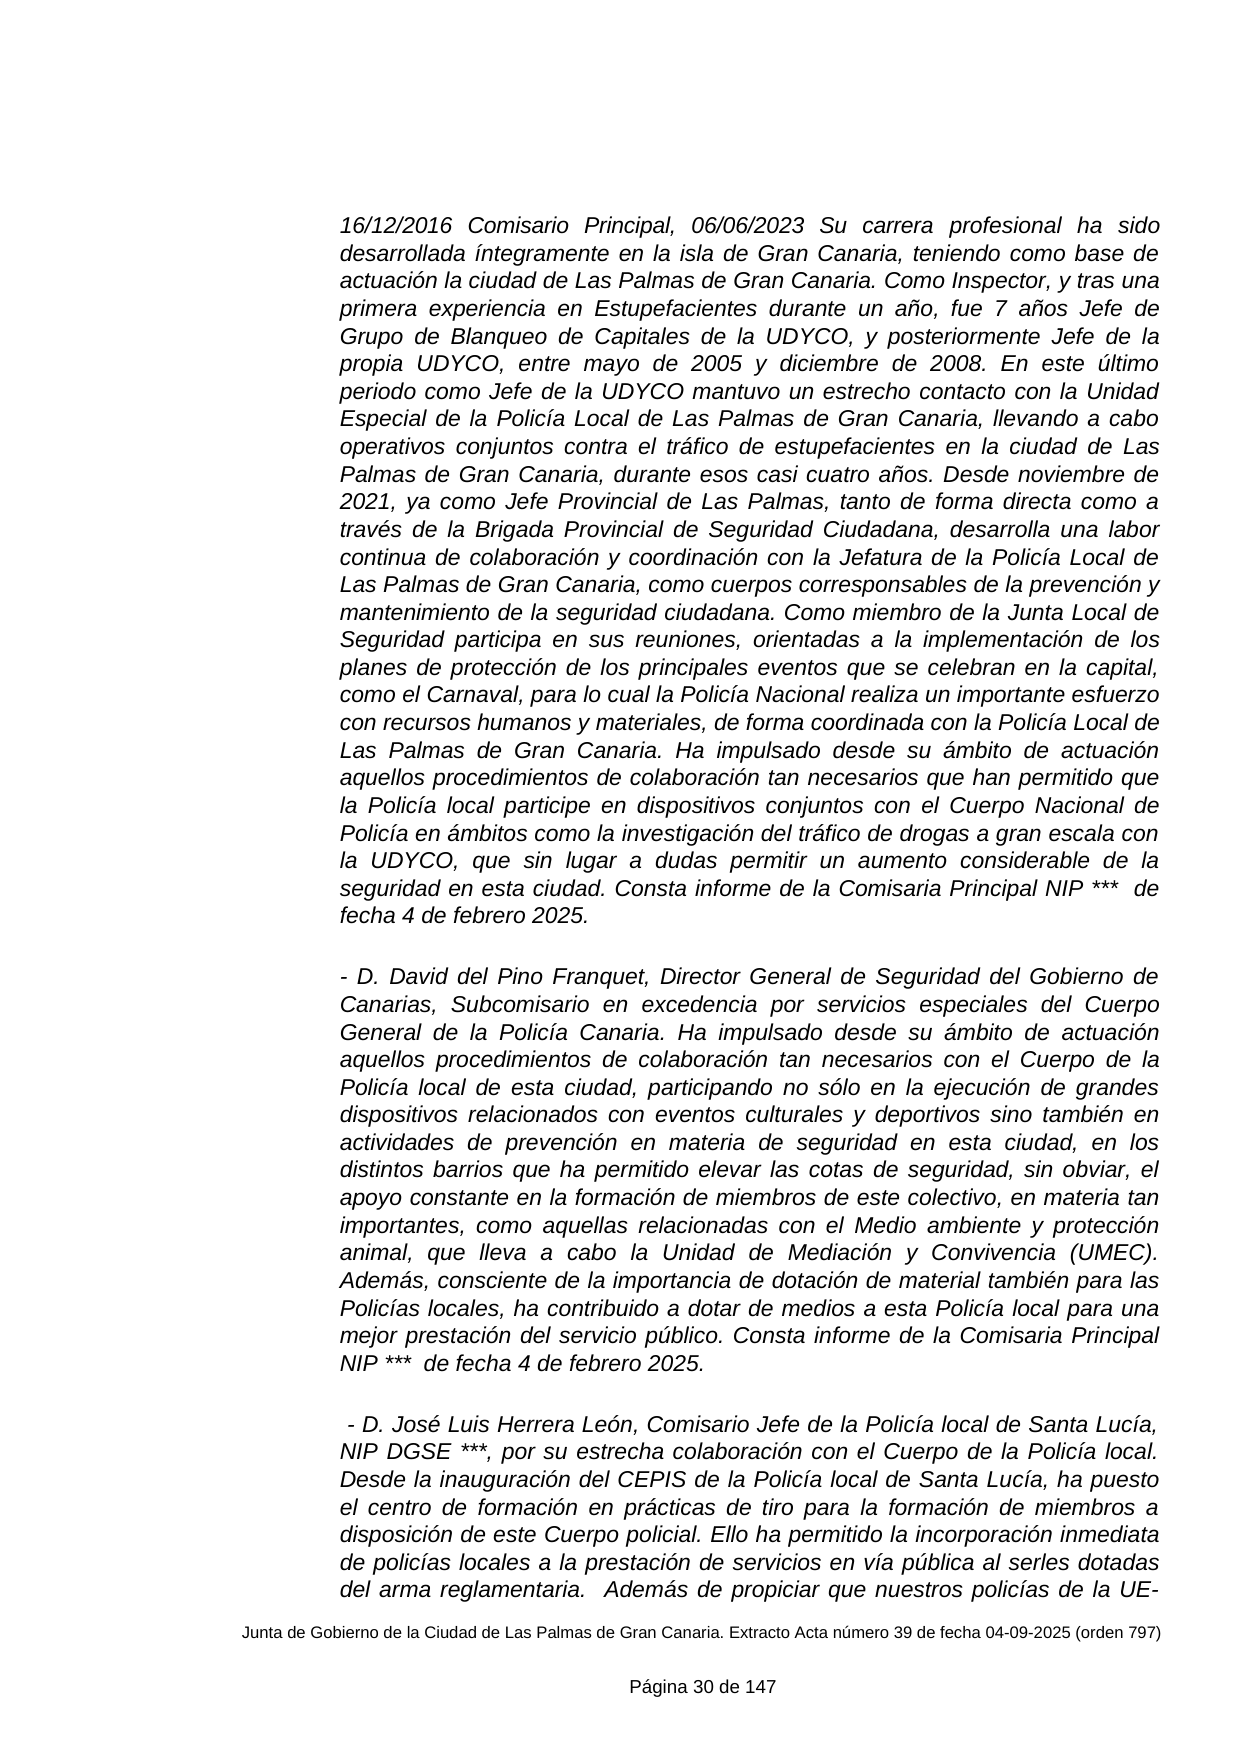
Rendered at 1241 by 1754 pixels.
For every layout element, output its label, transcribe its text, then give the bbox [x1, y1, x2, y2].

text - D. David del Pino Franquet, Director General de Seguridad del Gobierno de Canarias, Subcomisario en excedencia por servicios especiales del Cuerpo General de la Policía Canaria. Ha impulsado desde su ámbito de actuación aquellos procedimientos de colaboración tan necesarios con el Cuerpo de la Policía local de esta ciudad, participando no sólo en la ejecución de grandes dispositivos relacionados con eventos culturales y deportivos sino también en actividades de prevención en materia de seguridad en esta ciudad, en los distintos barrios que ha permitido elevar las cotas de seguridad, sin obviar, el apoyo constante en la formación de miembros de este colectivo, en materia tan importantes, como aquellas relacionadas con el Medio ambiente y protección animal, que lleva a cabo la Unidad de Mediación y Convivencia (UMEC). Además, consciente de la importancia de dotación de material también para las Policías locales, ha contribuido a dotar de medios a esta Policía local para una mejor prestación del servicio público. Consta informe de la Comisaria Principal NIP *** de fecha 4 de febrero 2025. [339, 963, 1162, 1376]
text 16/12/2016 Comisario Principal, 06/06/2023 Su carrera profesional ha sido desarrollada íntegramente en la isla de Gran Canaria, teniendo como base de actuación la ciudad de Las Palmas de Gran Canaria. Como Inspector, y tras una primera experiencia en Estupefacientes durante un año, fue 7 años Jefe de Grupo de Blanqueo de Capitales de la UDYCO, y posteriormente Jefe de la propia UDYCO, entre mayo de 2005 y diciembre de 2008. En este último periodo como Jefe de la UDYCO mantuvo un estrecho contacto con la Unidad Especial de la Policía Local de Las Palmas de Gran Canaria, llevando a cabo operativos conjuntos contra el tráfico de estupefacientes en la ciudad de Las Palmas de Gran Canaria, durante esos casi cuatro años. Desde noviembre de 2021, ya como Jefe Provincial de Las Palmas, tanto de forma directa como a través de la Brigada Provincial de Seguridad Ciudadana, desarrolla una labor continua de colaboración y coordinación con la Jefatura de la Policía Local de Las Palmas de Gran Canaria, como cuerpos corresponsables de la prevención y mantenimiento de la seguridad ciudadana. Como miembro de la Junta Local de Seguridad participa en sus reuniones, orientadas a la implementación de los planes de protección de los principales eventos que se celebran en la capital, como el Carnaval, para lo cual la Policía Nacional realiza un importante esfuerzo con recursos humanos y materiales, de forma coordinada con la Policía Local de Las Palmas de Gran Canaria. Ha impulsado desde su ámbito de actuación aquellos procedimientos de colaboración tan necesarios que han permitido que la Policía local participe en dispositivos conjuntos con el Cuerpo Nacional de Policía en ámbitos como la investigación del tráfico de drogas a gran escala con la UDYCO, que sin lugar a dudas permitir un aumento considerable de la seguridad en esta ciudad. Consta informe de la Comisaria Principal NIP *** de fecha 4 de febrero 2025. [339, 212, 1162, 929]
text - D. José Luis Herrera León, Comisario Jefe de la Policía local de Santa Lucía, NIP DGSE ***, por su estrecha colaboración con el Cuerpo de la Policía local. Desde la inauguración del CEPIS de la Policía local de Santa Lucía, ha puesto el centro de formación en prácticas de tiro para la formación de miembros a disposición de este Cuerpo policial. Ello ha permitido la incorporación inmediata de policías locales a la prestación de servicios en vía pública al serles dotadas del arma reglamentaria. Además de propiciar que nuestros policías de la UE- [339, 1411, 1162, 1603]
